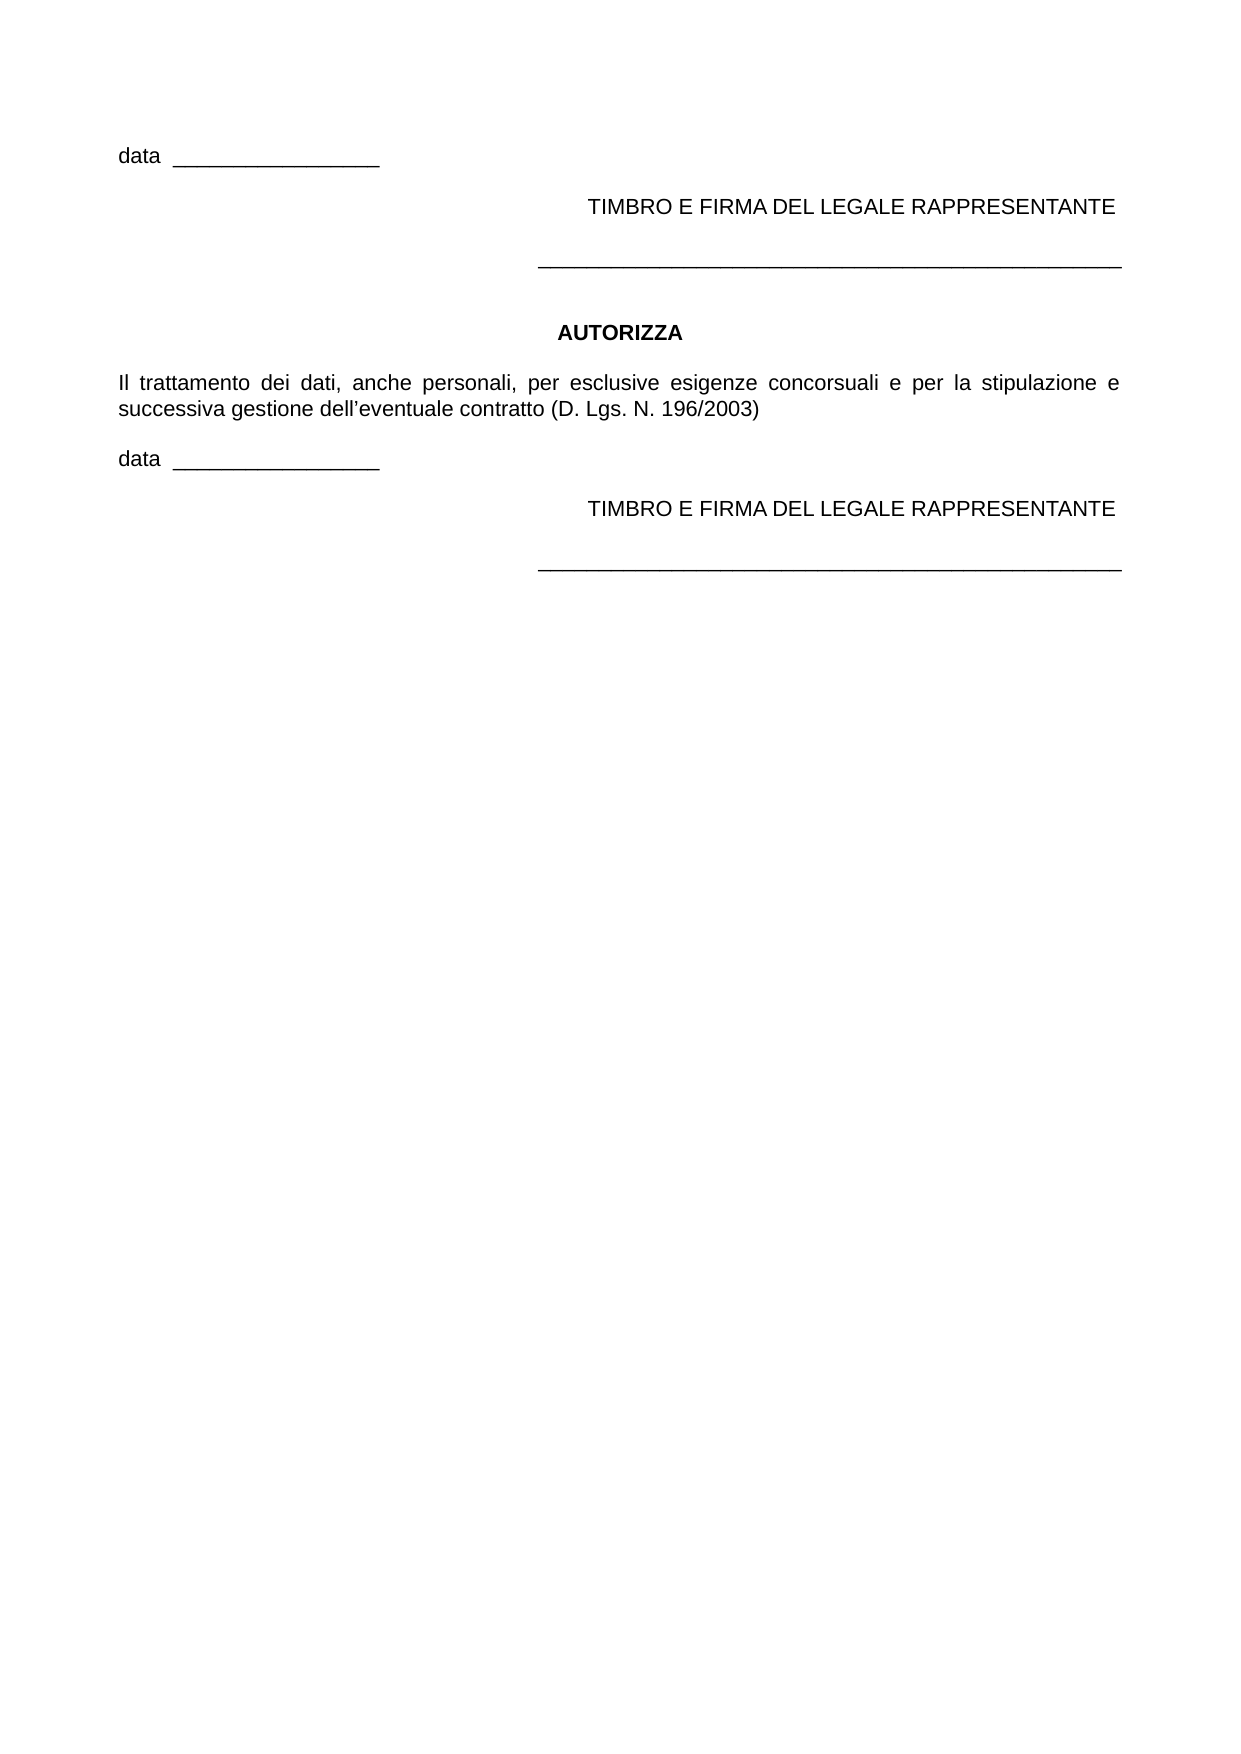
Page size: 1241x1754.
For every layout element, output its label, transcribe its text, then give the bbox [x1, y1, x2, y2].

text TIMBRO E FIRMA DEL LEGALE RAPPRESENTANTE [118, 496, 1122, 521]
text data _________________ [118, 446, 1122, 471]
text ________________________________________________ [118, 244, 1122, 269]
text data _________________ [118, 143, 1122, 168]
text Il trattamento dei dati, anche personali, per esclusive esigenze concorsuali e per la stipulazione e successiva gestione dell’eventuale contratto (D. Lgs. N. 196/2003) [118, 370, 1122, 421]
text ________________________________________________ [118, 547, 1122, 572]
text AUTORIZZA [118, 320, 1122, 345]
text TIMBRO E FIRMA DEL LEGALE RAPPRESENTANTE [118, 194, 1122, 219]
